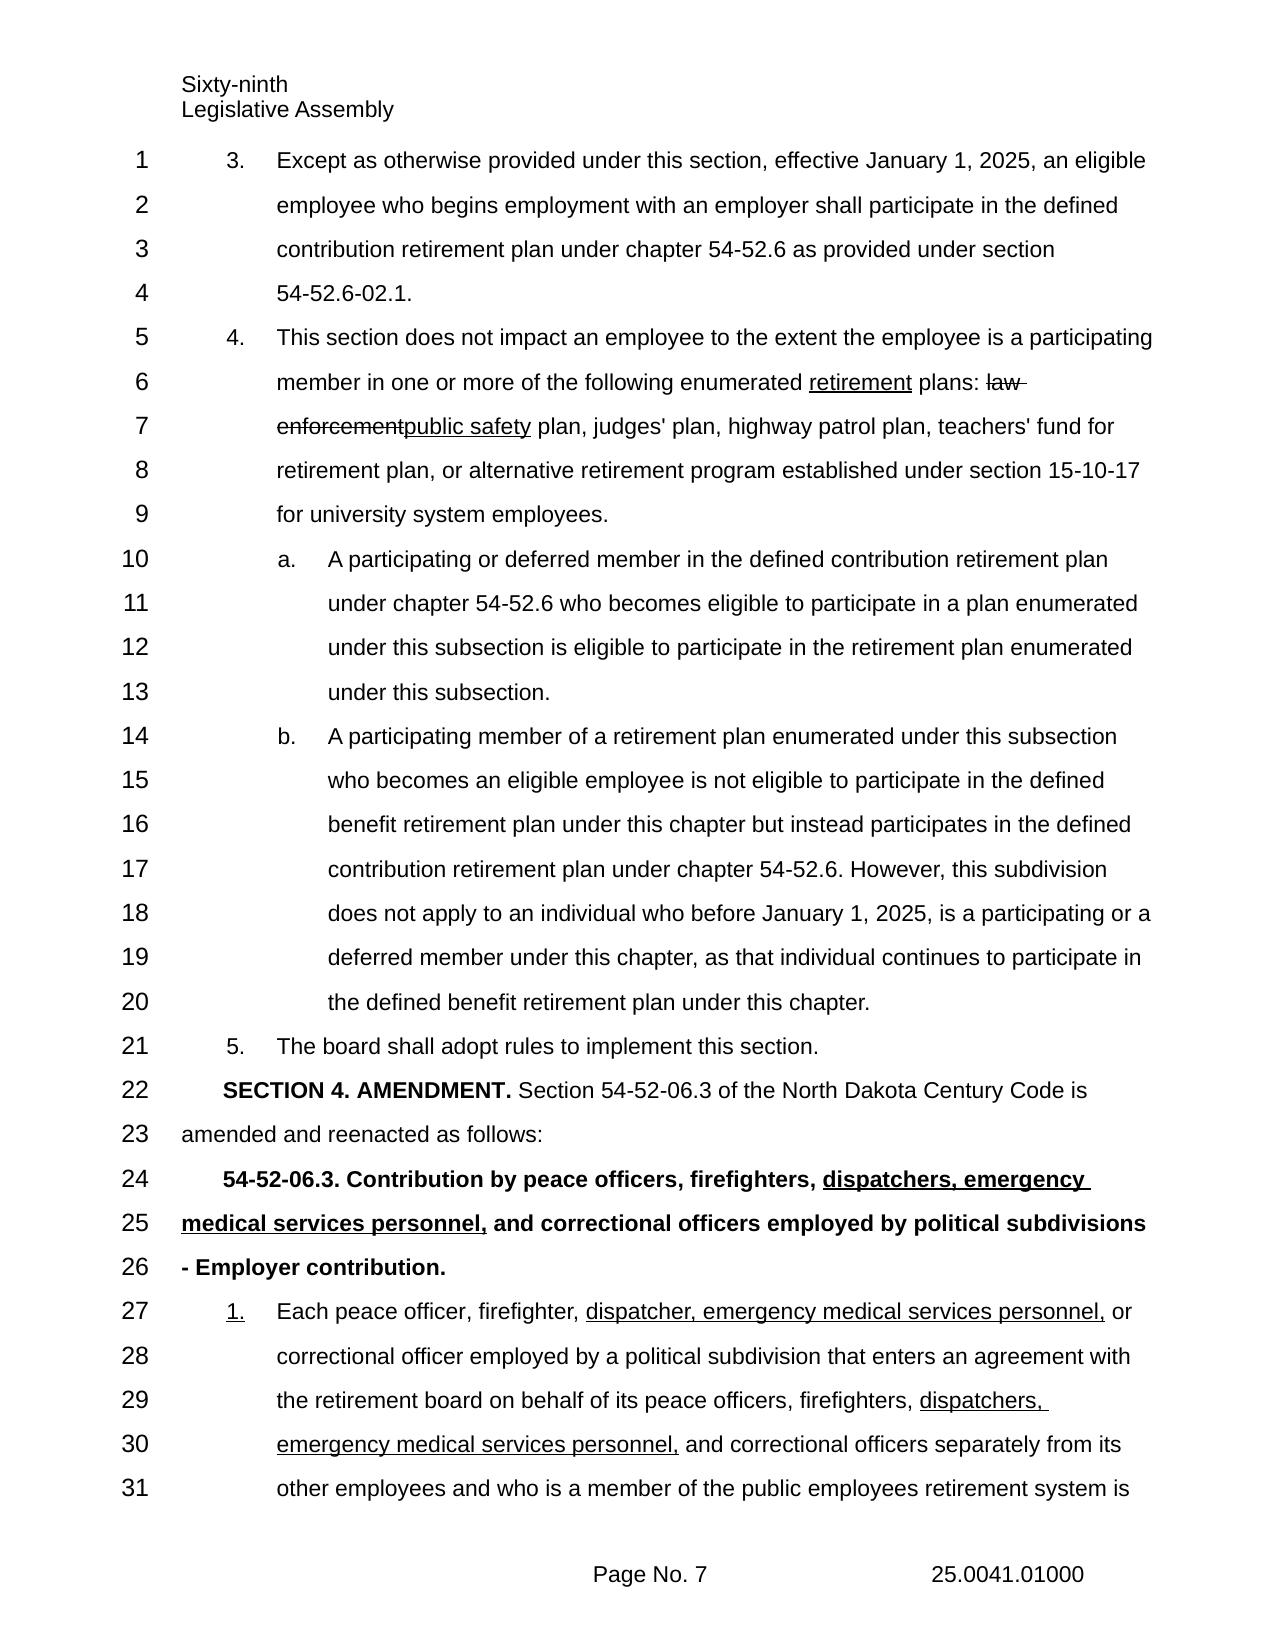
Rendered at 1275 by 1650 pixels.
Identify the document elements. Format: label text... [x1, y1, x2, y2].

text 1. Each peace officer, firefighter, dispatcher, emergency medical services personnel, or correctional officer employed by a political subdivision that enters an agreement with the retirement board on behalf of its peace officers, firefighters, dispatchers, emergency medical services personnel, and correctional officers separately from its other employees and who is a member of the public employees retirement system is [181, 1284, 1154, 1506]
text 5. The board shall adopt rules to implement this section. [181, 1019, 1154, 1063]
subtitle 54‑52‑06.3. Contribution by peace officers, firefighters, dispatchers, emergency medical services personnel, and correctional officers employed by political subdivisions ‑ Employer contribution. [181, 1152, 1154, 1284]
text SECTION 4. AMENDMENT. Section 54‑52‑06.3 of the North Dakota Century Code is amended and reenacted as follows: [181, 1063, 1154, 1152]
text 4. This section does not impact an employee to the extent the employee is a participating member in one or more of the following enumerated retirement plans: law enforcementpublic safety plan, judges' plan, highway patrol plan, teachers' fund for retirement plan, or alternative retirement program established under section 15‑10‑17 for university system employees. [181, 310, 1154, 532]
text 3. Except as otherwise provided under this section, effective January 1, 2025, an eligible employee who begins employment with an employer shall participate in the defined contribution retirement plan under chapter 54‑52.6 as provided under section 54‑52.6‑02.1. [181, 133, 1154, 310]
text b. A participating member of a retirement plan enumerated under this subsection who becomes an eligible employee is not eligible to participate in the defined benefit retirement plan under this chapter but instead participates in the defined contribution retirement plan under chapter 54‑52.6. However, this subdivision does not apply to an individual who before January 1, 2025, is a participating or a deferred member under this chapter, as that individual continues to participate in the defined benefit retirement plan under this chapter. [181, 709, 1154, 1019]
text a. A participating or deferred member in the defined contribution retirement plan under chapter 54‑52.6 who becomes eligible to participate in a plan enumerated under this subsection is eligible to participate in the retirement plan enumerated under this subsection. [181, 532, 1154, 709]
